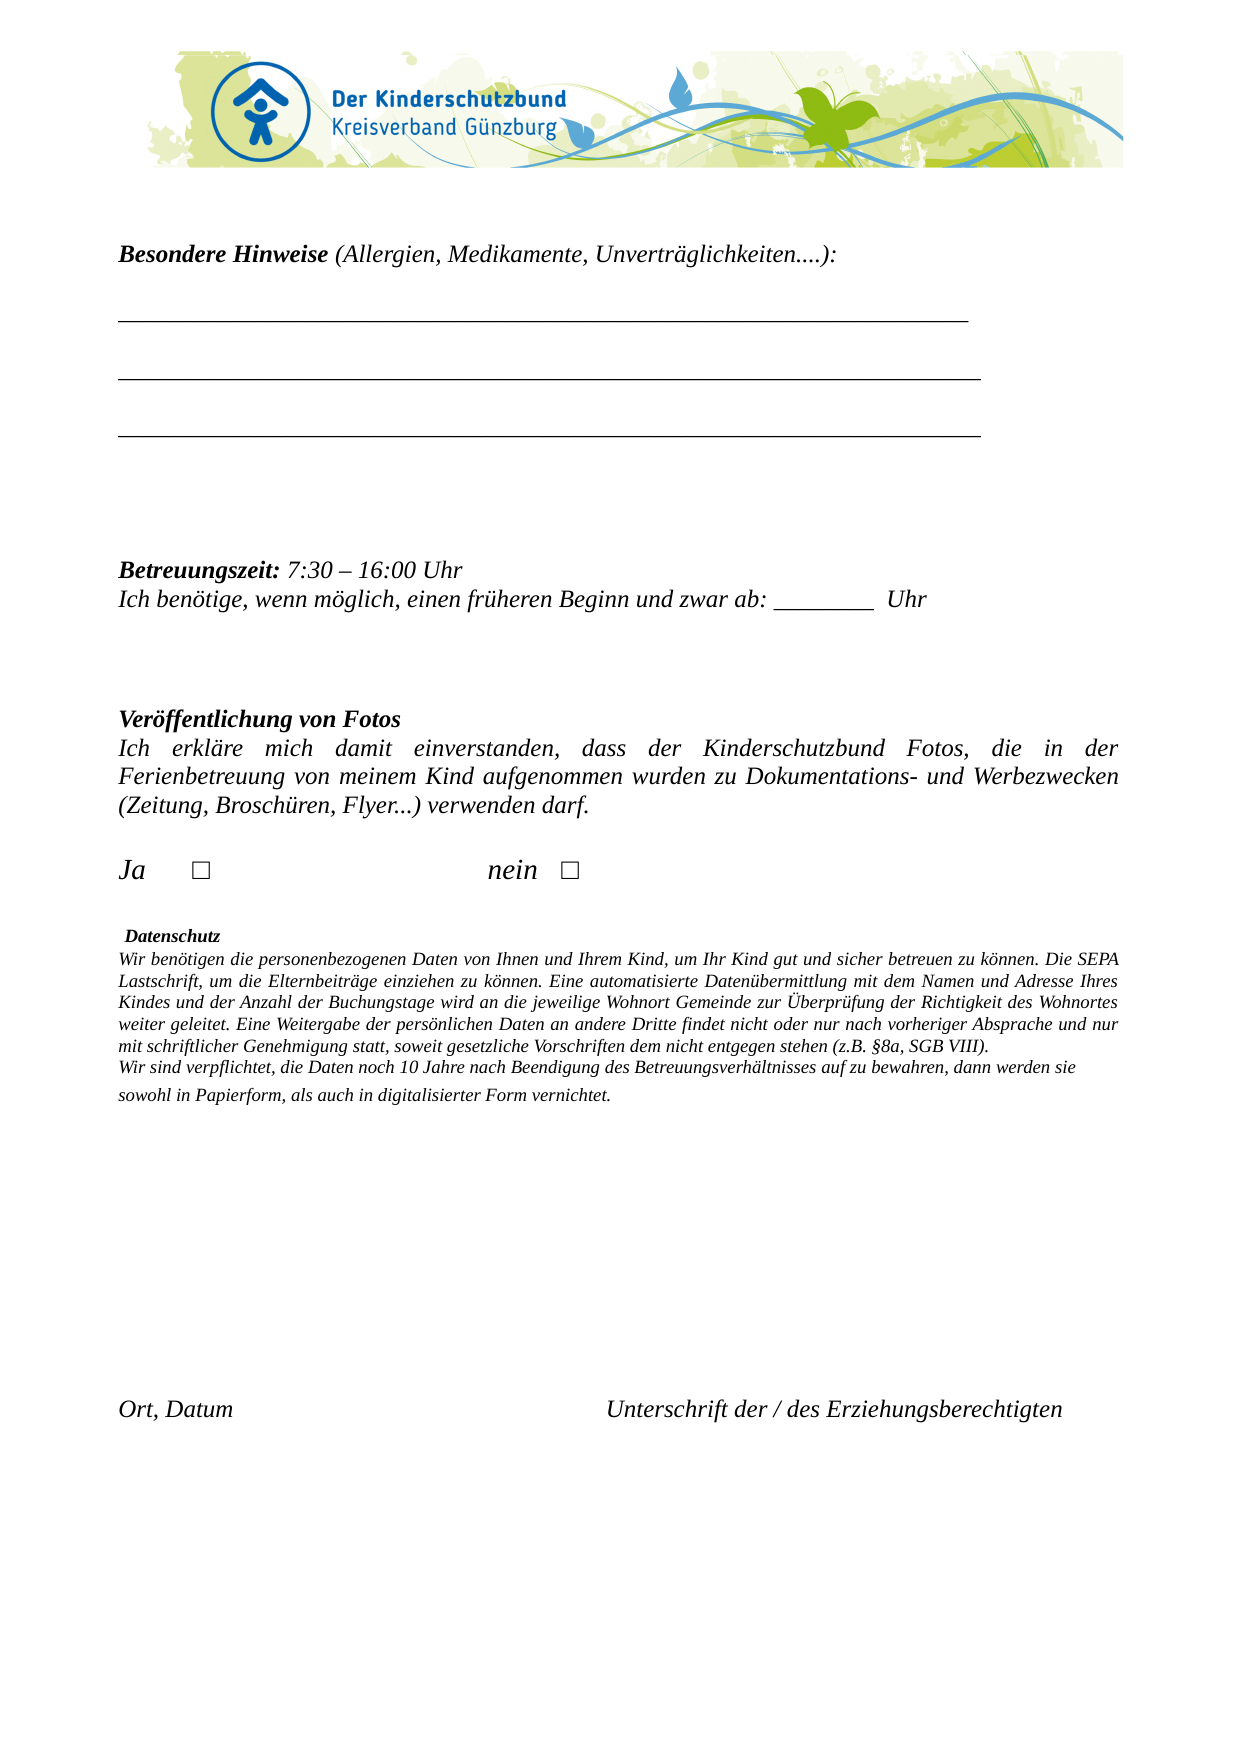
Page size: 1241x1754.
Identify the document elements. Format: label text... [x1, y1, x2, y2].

text Ich erkläre mich damit einverstanden, dass der Kinderschutzbund Fotos, die in der Ferienbetreuung von meinem Kind aufgenommen wurden zu Dokumentations- und Werbezwecken (Zeitung, Broschüren, Flyer...) verwenden darf. [118, 733, 1122, 819]
text Ich benötige, wenn möglich, einen früheren Beginn und zwar ab: ________ Uhr [118, 584, 1122, 612]
text Ort, Datum Unterschrift der / des Erziehungsberechtigten [118, 1394, 1122, 1423]
picture [114, 51, 1124, 168]
text Wir benötigen die personenbezogenen Daten von Ihnen und Ihrem Kind, um Ihr Kind gut und sicher betreuen zu können. Die SEPA Lastschrift, um die Elternbeiträge einziehen zu können. Eine automatisierte Datenübermittlung mit dem Namen und Adresse Ihres Kindes und der Anzahl der Buchungstage wird an die jeweilige Wohnort Gemeinde zur Überprüfung der Richtigkeit des Wohnortes weiter geleitet. Eine Weitergabe der persönlichen Daten an andere Dritte findet nicht oder nur nach vorheriger Absprache und nur mit schriftlicher Genehmigung statt, soweit gesetzliche Vorschriften dem nicht entgegen stehen (z.B. §8a, SGB VIII). [118, 948, 1122, 1056]
text _____________________________________________________________________ [118, 354, 1122, 382]
text Besondere Hinweise (Allergien, Medikamente, Unverträglichkeiten....): [118, 239, 1122, 267]
text Wir sind verpflichtet, die Daten noch 10 Jahre nach Beendigung des Betreuungsverhältnisses auf zu bewahren, dann werden sie sowohl in Papierform, als auch in digitalisierter Form vernichtet. [118, 1056, 1122, 1106]
text Ja □ nein □ [118, 852, 1122, 886]
text Datenschutz [118, 919, 1122, 948]
subtitle Veröffentlichung von Fotos [118, 704, 1122, 733]
text _____________________________________________________________________ [118, 411, 1122, 440]
text Betreuungszeit: 7:30 – 16:00 Uhr [118, 555, 1122, 584]
text ____________________________________________________________________ [118, 296, 1122, 325]
